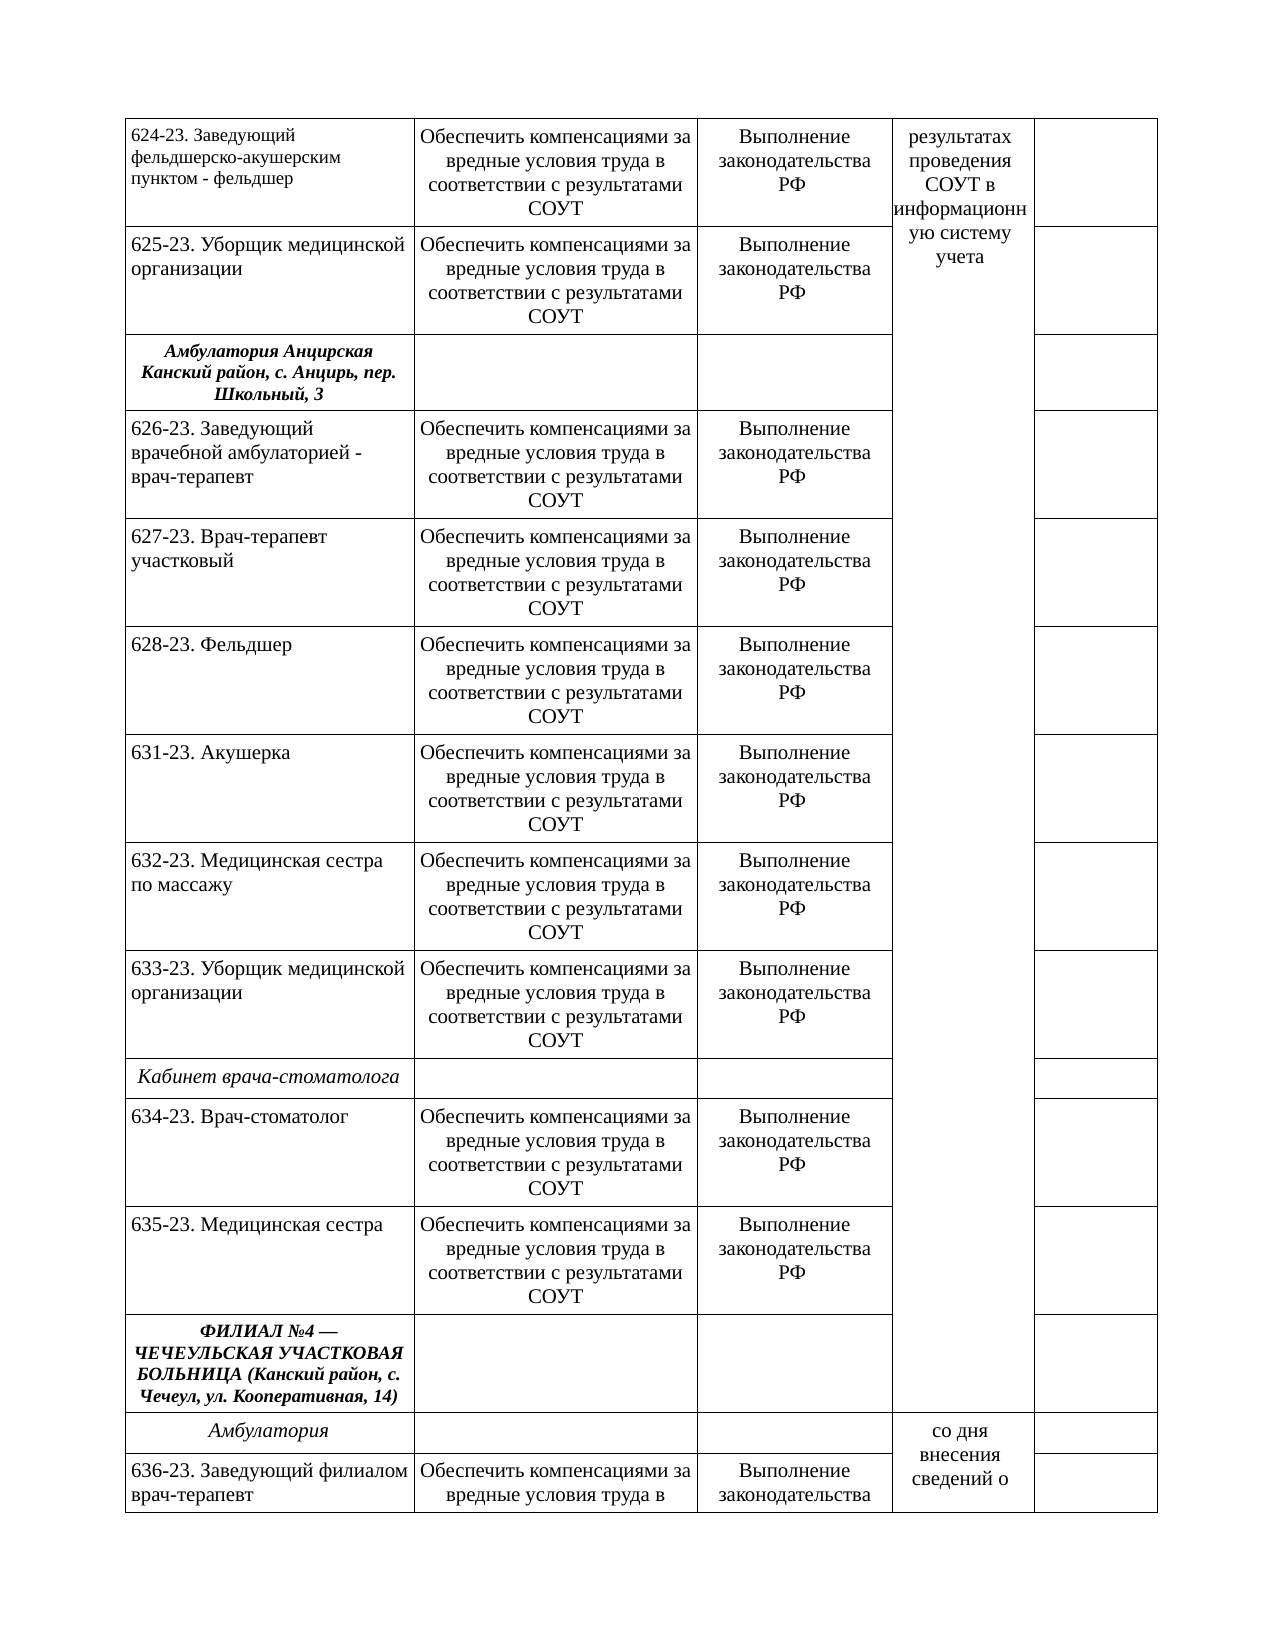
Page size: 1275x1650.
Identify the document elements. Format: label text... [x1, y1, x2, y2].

table_cell [1035, 1454, 1157, 1512]
table_cell 625-23. Уборщик медицинской организации [126, 227, 414, 334]
table_cell [415, 1413, 697, 1452]
table_cell 635-23. Медицинская сестра [126, 1207, 414, 1314]
table_cell Выполнение законодательства РФ [698, 843, 892, 950]
table_cell [1035, 627, 1157, 734]
table_cell [698, 1413, 892, 1452]
table_cell 634-23. Врач-стоматолог [126, 1099, 414, 1206]
table_cell Выполнение законодательства РФ [698, 627, 892, 734]
table_cell [1035, 1099, 1157, 1206]
table_cell 624-23. Заведующий фельдшерско-акушерским пунктом - фельдшер [126, 119, 414, 226]
table_cell Выполнение законодательства РФ [698, 1207, 892, 1314]
table_cell [1035, 1207, 1157, 1314]
table_cell [1035, 951, 1157, 1058]
table_cell [698, 1059, 892, 1098]
table_cell 626-23. Заведующий врачебной амбулаторией - врач-терапевт [126, 411, 414, 518]
table_cell Обеспечить компенсациями за вредные условия труда в соответствии с результатами СОУТ [415, 519, 697, 626]
table_cell [1035, 227, 1157, 334]
table_cell Выполнение законодательства РФ [698, 519, 892, 626]
table_cell со дня внесения сведений о [893, 1413, 1034, 1512]
table_cell Выполнение законодательства [698, 1454, 892, 1512]
table_cell [698, 335, 892, 410]
table_cell 632-23. Медицинская сестра по массажу [126, 843, 414, 950]
table_cell Обеспечить компенсациями за вредные условия труда в соответствии с результатами СОУТ [415, 1099, 697, 1206]
table_cell Обеспечить компенсациями за вредные условия труда в соответствии с результатами СОУТ [415, 627, 697, 734]
table_cell [698, 1315, 892, 1412]
table_cell [1035, 1059, 1157, 1098]
table_cell Выполнение законодательства РФ [698, 119, 892, 226]
table_cell 631-23. Акушерка [126, 735, 414, 842]
table_cell Амбулатория Анцирская Канский район, с. Анцирь, пер. Школьный, 3 [126, 335, 414, 410]
table_cell Выполнение законодательства РФ [698, 735, 892, 842]
table_cell [1035, 1315, 1157, 1412]
table_cell Выполнение законодательства РФ [698, 951, 892, 1058]
table_cell [1035, 843, 1157, 950]
table_cell [415, 1059, 697, 1098]
table_cell Обеспечить компенсациями за вредные условия труда в [415, 1454, 697, 1512]
table_cell [1035, 119, 1157, 226]
table_cell [1035, 1413, 1157, 1452]
table_cell 636-23. Заведующий филиалом врач-терапевт [126, 1454, 414, 1512]
table_cell Обеспечить компенсациями за вредные условия труда в соответствии с результатами СОУТ [415, 411, 697, 518]
table_cell [415, 335, 697, 410]
table_cell [1035, 735, 1157, 842]
table_cell Обеспечить компенсациями за вредные условия труда в соответствии с результатами СОУТ [415, 843, 697, 950]
table_cell Обеспечить компенсациями за вредные условия труда в соответствии с результатами СОУТ [415, 735, 697, 842]
table_cell 628-23. Фельдшер [126, 627, 414, 734]
table_cell Обеспечить компенсациями за вредные условия труда в соответствии с результатами СОУТ [415, 227, 697, 334]
table_cell [1035, 335, 1157, 410]
table_cell Кабинет врача-стоматолога [126, 1059, 414, 1098]
table_cell результатах проведения СОУТ в информационную систему учета [893, 119, 1034, 1412]
table_cell Обеспечить компенсациями за вредные условия труда в соответствии с результатами СОУТ [415, 119, 697, 226]
table_cell Выполнение законодательства РФ [698, 227, 892, 334]
table_cell [1035, 411, 1157, 518]
table_cell Амбулатория [126, 1413, 414, 1452]
table_cell 627-23. Врач-терапевт участковый [126, 519, 414, 626]
table_cell 633-23. Уборщик медицинской организации [126, 951, 414, 1058]
table_cell [415, 1315, 697, 1412]
table_cell ФИЛИАЛ №4 — ЧЕЧЕУЛЬСКАЯ УЧАСТКОВАЯ БОЛЬНИЦА (Канский район, с. Чечеул, ул. Кооперативная, 14) [126, 1315, 414, 1412]
table_cell Выполнение законодательства РФ [698, 411, 892, 518]
table_cell [1035, 519, 1157, 626]
table_cell Обеспечить компенсациями за вредные условия труда в соответствии с результатами СОУТ [415, 1207, 697, 1314]
table_cell Выполнение законодательства РФ [698, 1099, 892, 1206]
table_cell Обеспечить компенсациями за вредные условия труда в соответствии с результатами СОУТ [415, 951, 697, 1058]
